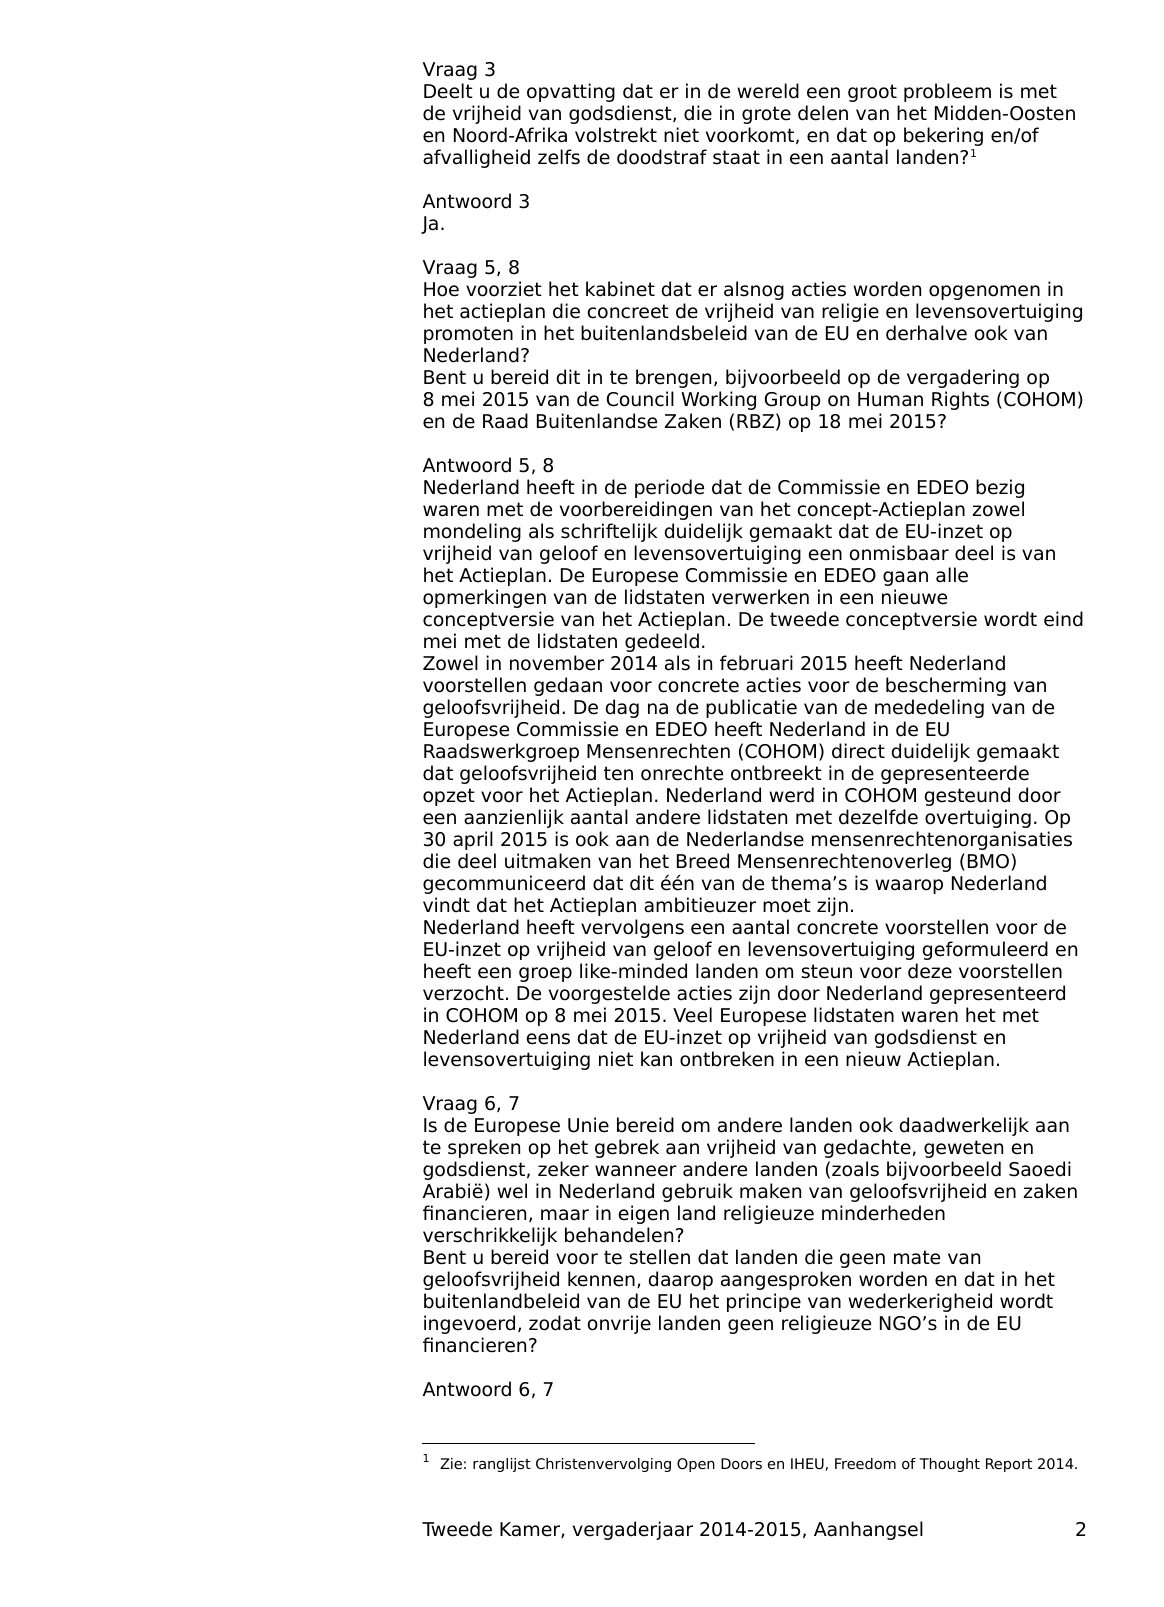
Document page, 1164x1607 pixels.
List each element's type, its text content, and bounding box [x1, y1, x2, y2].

text Antwoord 3 [422, 191, 1087, 213]
text Bent u bereid voor te stellen dat landen die geen mate van geloofsvrijheid kennen, daarop aangesproken worden en dat in het buitenlandbeleid van de EU het principe van wederkerigheid wordt ingevoerd, zodat onvrije landen geen religieuze NGO’s in de EU financieren? [422, 1247, 1087, 1357]
text Deelt u de opvatting dat er in de wereld een groot probleem is met de vrijheid van godsdienst, die in grote delen van het Midden-Oosten en Noord-Afrika volstrekt niet voorkomt, en dat op bekering en/of afvalligheid zelfs de doodstraf staat in een aantal landen? [422, 81, 1087, 169]
text Ja. [422, 213, 1087, 235]
text Nederland heeft in de periode dat de Commissie en EDEO bezig waren met de voorbereidingen van het concept-Actieplan zowel mondeling als schriftelijk duidelijk gemaakt dat de EU-inzet op vrijheid van geloof en levensovertuiging een onmisbaar deel is van het Actieplan. De Europese Commissie en EDEO gaan alle opmerkingen van de lidstaten verwerken in een nieuwe conceptversie van het Actieplan. De tweede conceptversie wordt eind mei met de lidstaten gedeeld. [422, 477, 1087, 653]
text Antwoord 6, 7 [422, 1379, 1087, 1401]
text Nederland heeft vervolgens een aantal concrete voorstellen voor de EU-inzet op vrijheid van geloof en levensovertuiging geformuleerd en heeft een groep like-minded landen om steun voor deze voorstellen verzocht. De voorgestelde acties zijn door Nederland gepresenteerd in COHOM op 8 mei 2015. Veel Europese lidstaten waren het met Nederland eens dat de EU-inzet op vrijheid van godsdienst en levensovertuiging niet kan ontbreken in een nieuw Actieplan. [422, 917, 1087, 1071]
text Vraag 3 [422, 59, 1087, 81]
text Hoe voorziet het kabinet dat er alsnog acties worden opgenomen in het actieplan die concreet de vrijheid van religie en levensovertuiging promoten in het buitenlandsbeleid van de EU en derhalve ook van Nederland? [422, 279, 1087, 367]
text Zie: ranglijst Christenvervolging Open Doors en IHEU, Freedom of Thought Report 2014. [422, 1452, 1087, 1474]
text Zowel in november 2014 als in februari 2015 heeft Nederland voorstellen gedaan voor concrete acties voor de bescherming van geloofsvrijheid. De dag na de publicatie van de mededeling van de Europese Commissie en EDEO heeft Nederland in de EU Raadswerkgroep Mensenrechten (COHOM) direct duidelijk gemaakt dat geloofsvrijheid ten onrechte ontbreekt in de gepresenteerde opzet voor het Actieplan. Nederland werd in COHOM gesteund door een aanzienlijk aantal andere lidstaten met dezelfde overtuiging. Op 30 april 2015 is ook aan de Nederlandse mensenrechtenorganisaties die deel uitmaken van het Breed Mensenrechtenoverleg (BMO) gecommuniceerd dat dit één van de thema’s is waarop Nederland vindt dat het Actieplan ambitieuzer moet zijn. [422, 653, 1087, 917]
text Antwoord 5, 8 [422, 455, 1087, 477]
text Vraag 5, 8 [422, 257, 1087, 279]
text Bent u bereid dit in te brengen, bijvoorbeeld op de vergadering op 8 mei 2015 van de Council Working Group on Human Rights (COHOM) en de Raad Buitenlandse Zaken (RBZ) op 18 mei 2015? [422, 367, 1087, 433]
text Vraag 6, 7 [422, 1093, 1087, 1115]
text Is de Europese Unie bereid om andere landen ook daadwerkelijk aan te spreken op het gebrek aan vrijheid van gedachte, geweten en godsdienst, zeker wanneer andere landen (zoals bijvoorbeeld Saoedi Arabië) wel in Nederland gebruik maken van geloofsvrijheid en zaken financieren, maar in eigen land religieuze minderheden verschrikkelijk behandelen? [422, 1115, 1087, 1247]
